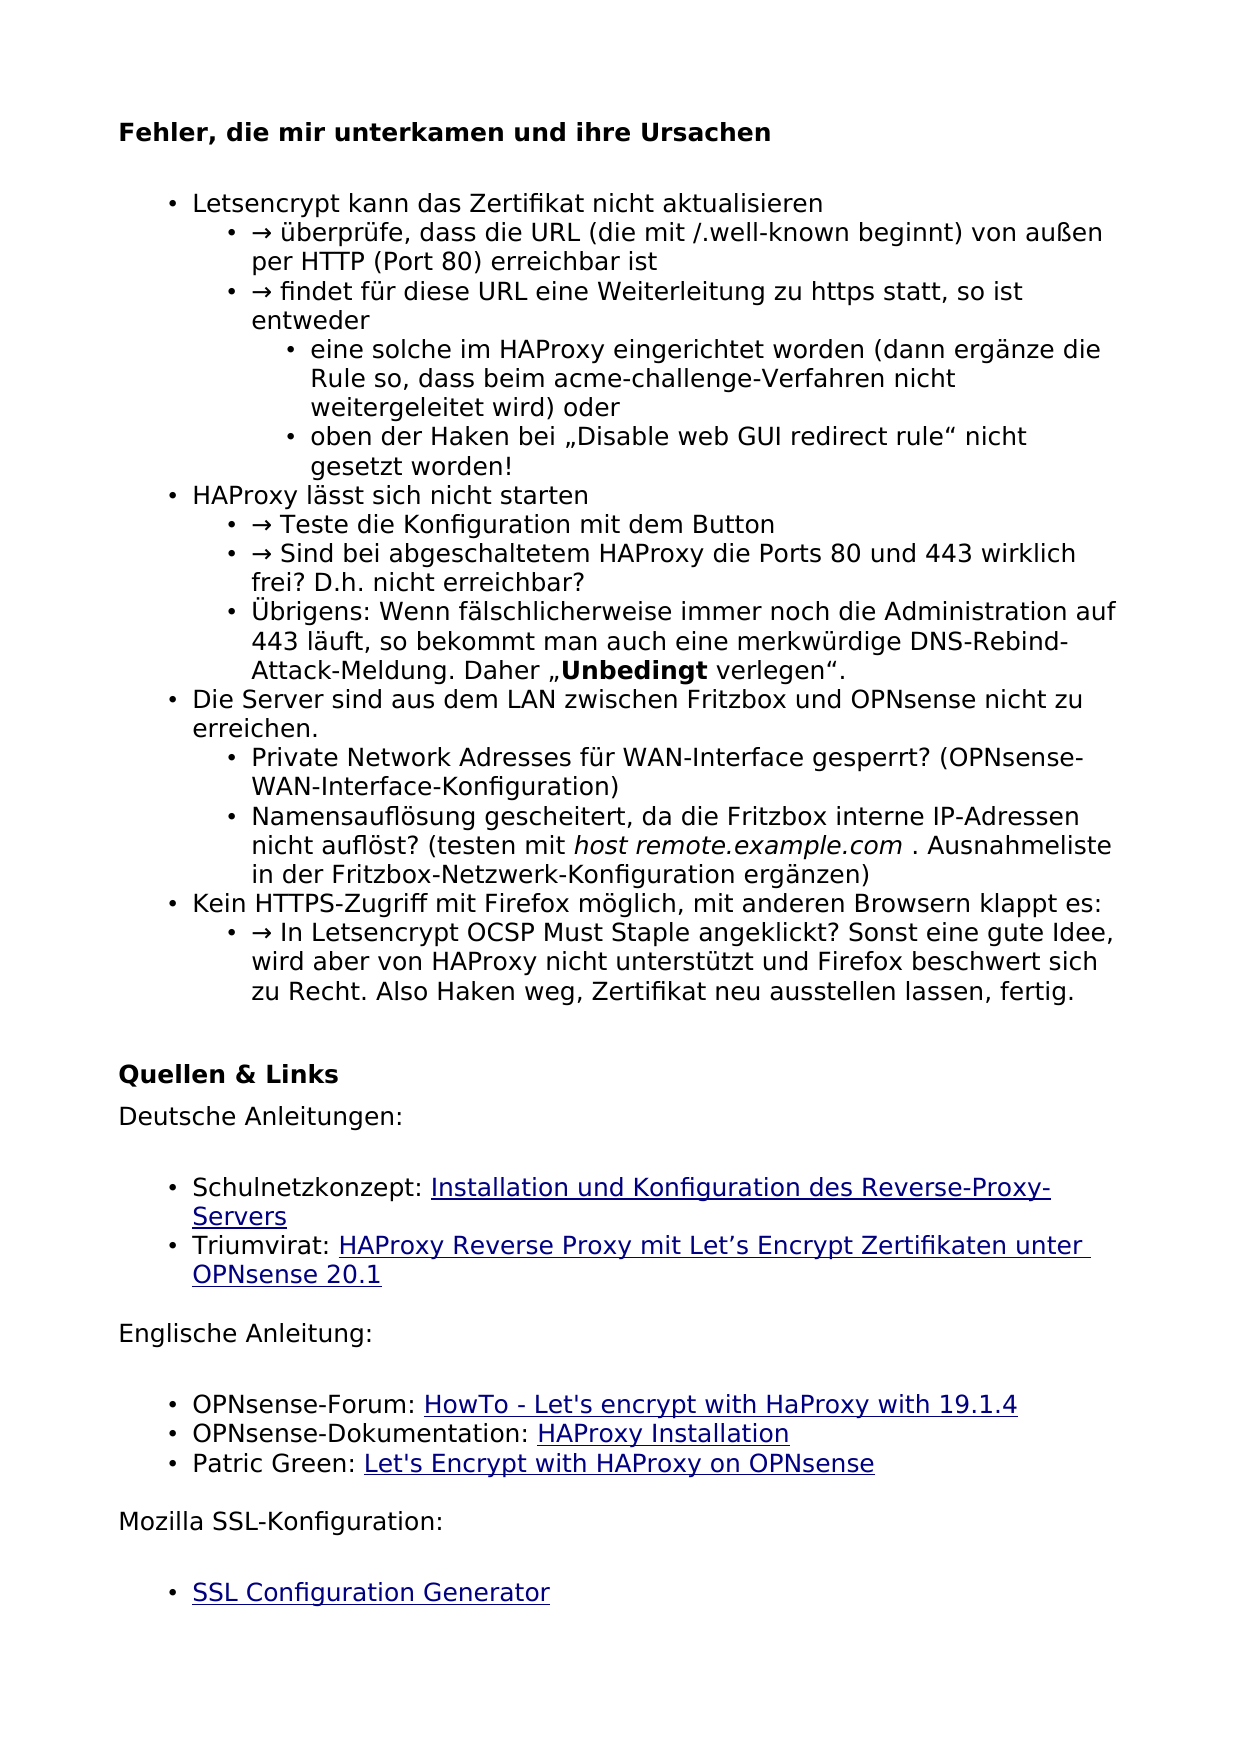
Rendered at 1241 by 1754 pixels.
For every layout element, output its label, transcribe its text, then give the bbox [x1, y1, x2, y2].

subtitle Fehler, die mir unterkamen und ihre Ursachen [118, 118, 1122, 147]
list Kein HTTPS-Zugriff mit Firefox möglich, mit anderen Browsern klappt es: [177, 889, 1122, 918]
list Namensauflösung gescheitert, da die Fritzbox interne IP-Adressen nicht auflöst? (testen mit host remote.example.com . Ausnahmeliste in der Fritzbox-Netzwerk-Konfiguration ergänzen) [236, 802, 1122, 889]
list SSL Configuration Generator [177, 1579, 1122, 1608]
list OPNsense-Forum: HowTo - Let's encrypt with HaProxy with 19.1.4 [177, 1391, 1122, 1420]
list HAProxy lässt sich nicht starten [177, 481, 1122, 510]
list → überprüfe, dass die URL (die mit /.well-known beginnt) von außen per HTTP (Port 80) erreichbar ist [236, 218, 1122, 277]
list Letsencrypt kann das Zertifikat nicht aktualisieren [177, 189, 1122, 218]
list Die Server sind aus dem LAN zwischen Fritzbox und OPNsense nicht zu erreichen. [177, 685, 1122, 743]
text Deutsche Anleitungen: [118, 1102, 1122, 1131]
list Triumvirat: HAProxy Reverse Proxy mit Let’s Encrypt Zertifikaten unter OPNsense 20.1 [177, 1232, 1122, 1290]
list Patric Green: Let's Encrypt with HAProxy on OPNsense [177, 1449, 1122, 1478]
text Englische Anleitung: [118, 1319, 1122, 1348]
list eine solche im HAProxy eingerichtet worden (dann ergänze die Rule so, dass beim acme-challenge-Verfahren nicht weitergeleitet wird) oder [295, 335, 1122, 423]
list Schulnetzkonzept: Installation und Konfiguration des Reverse-Proxy-Servers [177, 1173, 1122, 1232]
list Private Network Adresses für WAN-Interface gesperrt? (OPNsense-WAN-Interface-Konfiguration) [236, 743, 1122, 802]
list → findet für diese URL eine Weiterleitung zu https statt, so ist entweder [236, 277, 1122, 335]
list → Sind bei abgeschaltetem HAProxy die Ports 80 und 443 wirklich frei? D.h. nicht erreichbar? [236, 539, 1122, 598]
list oben der Haken bei „Disable web GUI redirect rule“ nicht gesetzt worden! [295, 423, 1122, 481]
list Übrigens: Wenn fälschlicherweise immer noch die Administration auf 443 läuft, so bekommt man auch eine merkwürdige DNS-Rebind-Attack-Meldung. Daher „Unbedingt verlegen“. [236, 598, 1122, 685]
list → Teste die Konfiguration mit dem Button [236, 510, 1122, 539]
subtitle Quellen & Links [118, 1060, 1122, 1089]
list OPNsense-Dokumentation: HAProxy Installation [177, 1420, 1122, 1449]
list → In Letsencrypt OCSP Must Staple angeklickt? Sonst eine gute Idee, wird aber von HAProxy nicht unterstützt und Firefox beschwert sich zu Recht. Also Haken weg, Zertifikat neu ausstellen lassen, fertig. [236, 918, 1122, 1006]
text Mozilla SSL-Konfiguration: [118, 1507, 1122, 1537]
